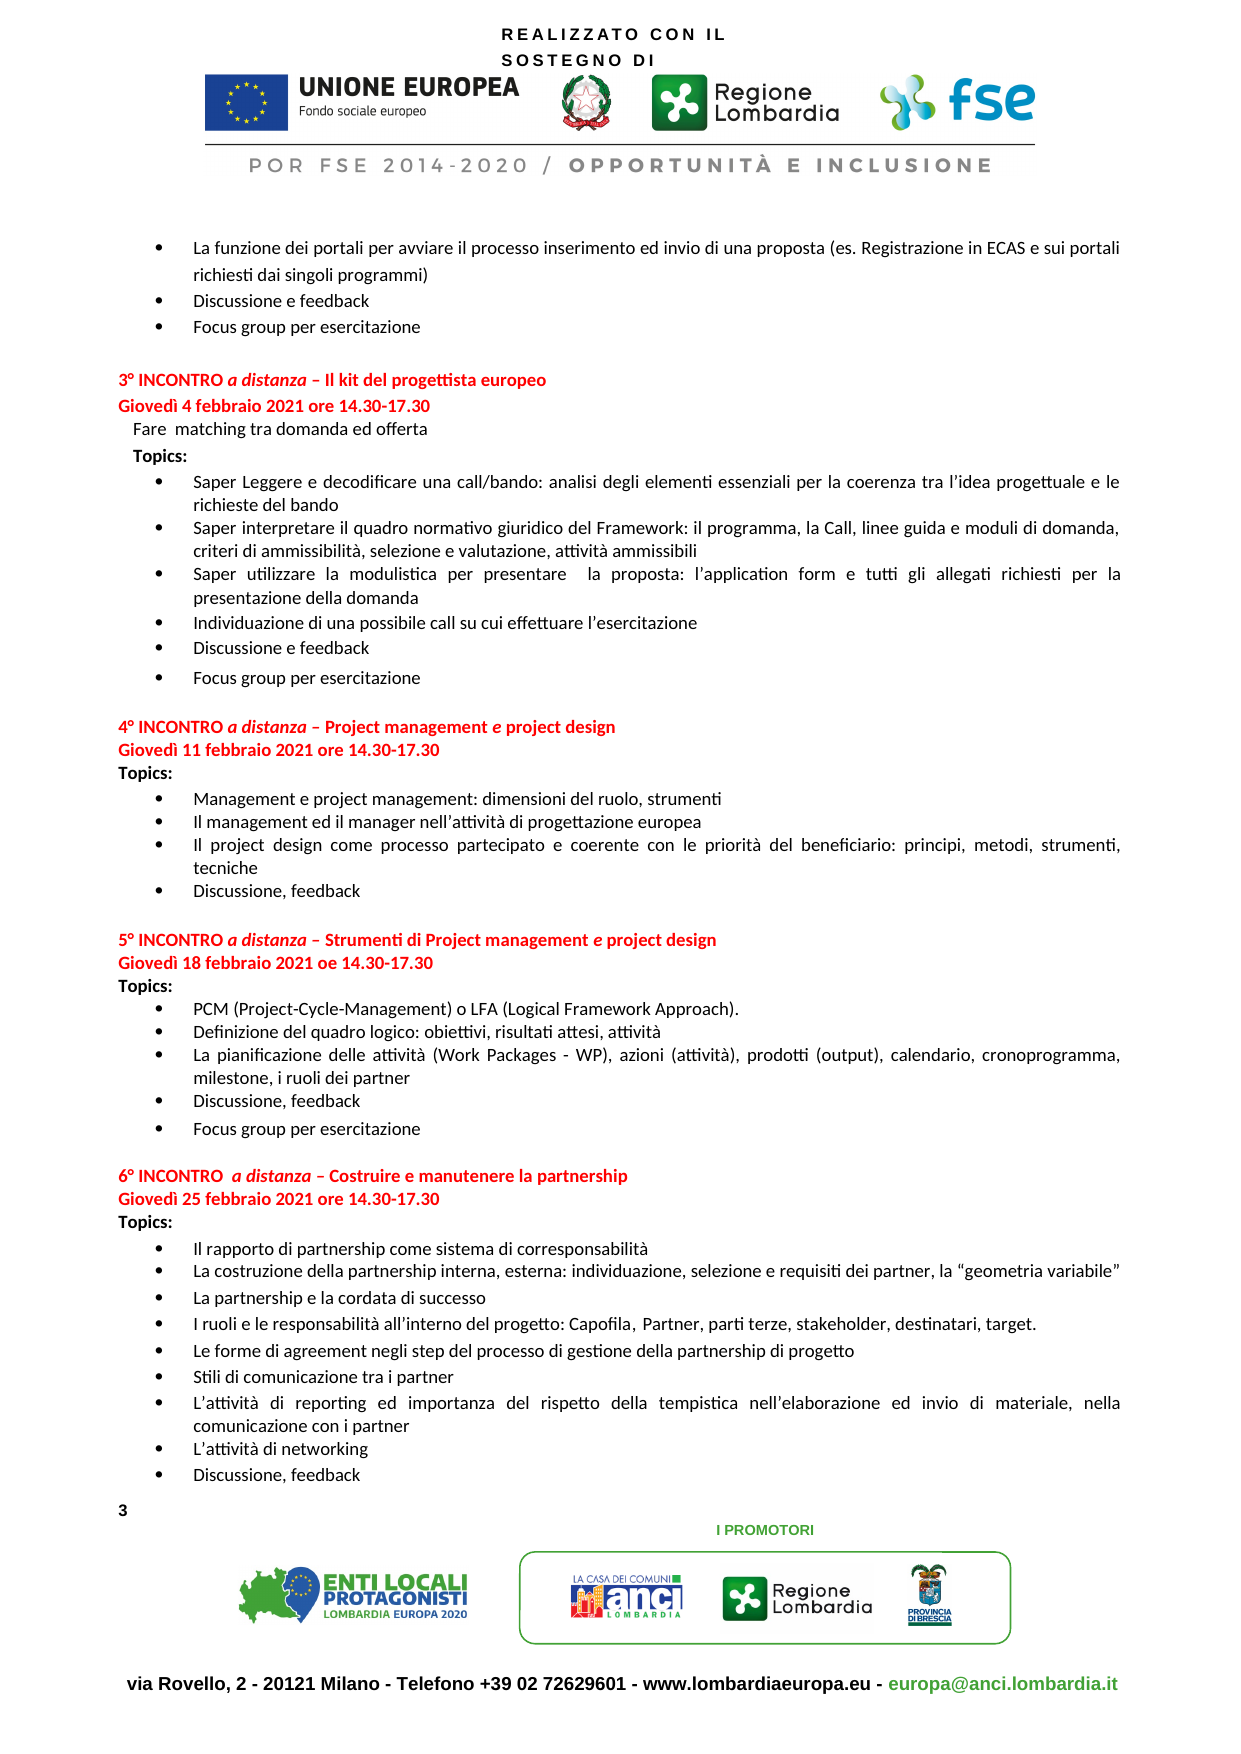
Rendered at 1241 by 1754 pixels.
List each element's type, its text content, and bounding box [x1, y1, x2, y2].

list Saper utilizzare la modulistica per presentare la proposta: l’application form e tutti gli allegati richiesti per la presentazione della domanda [156, 562, 1122, 609]
list La pianificazione delle attività (Work Packages - WP), azioni (attività), prodotti (output), calendario, cronoprogramma, milestone, i ruoli dei partner [156, 1043, 1122, 1089]
list La funzione dei portali per avviare il processo inserimento ed invio di una proposta (es. Registrazione in ECAS e sui portali richiesti dai singoli programmi) [156, 236, 1122, 286]
list Il management ed il manager nell’attività di progettazione europea [156, 810, 1122, 833]
list Focus group per esercitazione [156, 315, 1122, 338]
list Discussione, feedback [156, 879, 1122, 902]
text Topics: [133, 444, 1122, 467]
text Giovedì 4 febbraio 2021 ore 14.30-17.30 [118, 394, 1122, 417]
list La costruzione della partnership interna, esterna: individuazione, selezione e requisiti dei partner, la “geometria variabile” [156, 1260, 1122, 1283]
picture [907, 1564, 953, 1626]
list Saper interpretare il quadro normativo giuridico del Framework: il programma, la Call, linee guida e moduli di domanda, criteri di ammissibilità, selezione e valutazione, attività ammissibili [156, 516, 1122, 562]
picture [237, 1565, 469, 1625]
list Individuazione di una possibile call su cui effettuare l’esercitazione [156, 611, 1122, 634]
text Topics: [118, 1210, 1122, 1233]
picture [203, 73, 1037, 176]
text Topics: [118, 761, 1122, 784]
text 6° INCONTRO a distanza – Costruire e manutenere la partnership [118, 1164, 1122, 1187]
list Saper Leggere e decodificare una call/bando: analisi degli elementi essenziali per la coerenza tra l’idea progettuale e le richieste del bando [156, 470, 1122, 516]
text Fare matching tra domanda ed offerta [133, 417, 1122, 440]
text 3° INCONTRO a distanza – Il kit del progettista europeo [118, 368, 1122, 391]
picture [570, 1575, 683, 1618]
list PCM (Project-Cycle-Management) o LFA (Logical Framework Approach). [156, 997, 1122, 1020]
text Giovedì 11 febbraio 2021 ore 14.30-17.30 [118, 738, 1122, 761]
list Focus group per esercitazione [156, 1112, 1122, 1142]
text Topics: [118, 974, 1122, 997]
text Giovedì 18 febbraio 2021 oe 14.30-17.30 [118, 951, 1122, 974]
list Stili di comunicazione tra i partner [156, 1365, 1122, 1388]
list Discussione e feedback [156, 289, 1122, 312]
list Discussione, feedback [156, 1464, 1122, 1487]
list Management e project management: dimensioni del ruolo, strumenti [156, 787, 1122, 810]
text 4° INCONTRO a distanza – Project management e project design [118, 715, 1122, 738]
list Definizione del quadro logico: obiettivi, risultati attesi, attività [156, 1020, 1122, 1043]
list Discussione, feedback [156, 1089, 1122, 1112]
list La partnership e la cordata di successo [156, 1286, 1122, 1309]
list Discussione e feedback [156, 636, 1122, 659]
list Il project design come processo partecipato e coerente con le priorità del beneficiario: principi, metodi, strumenti, tecniche [156, 833, 1122, 879]
list L’attività di reporting ed importanza del rispetto della tempistica nell’elaborazione ed invio di materiale, nella comunicazione con i partner [156, 1391, 1122, 1437]
list L’attività di networking [156, 1437, 1122, 1460]
list Il rapporto di partnership come sistema di corresponsabilità [156, 1237, 1122, 1260]
picture [719, 1563, 874, 1634]
text Giovedì 25 febbraio 2021 ore 14.30-17.30 [118, 1187, 1122, 1210]
list Focus group per esercitazione [156, 661, 1122, 691]
list I ruoli e le responsabilità all’interno del progetto: Capofila, Partner, parti terze, stakeholder, destinatari, target. [156, 1312, 1122, 1335]
list Le forme di agreement negli step del processo di gestione della partnership di progetto [156, 1339, 1122, 1362]
text 5° INCONTRO a distanza – Strumenti di Project management e project design [118, 928, 1122, 951]
